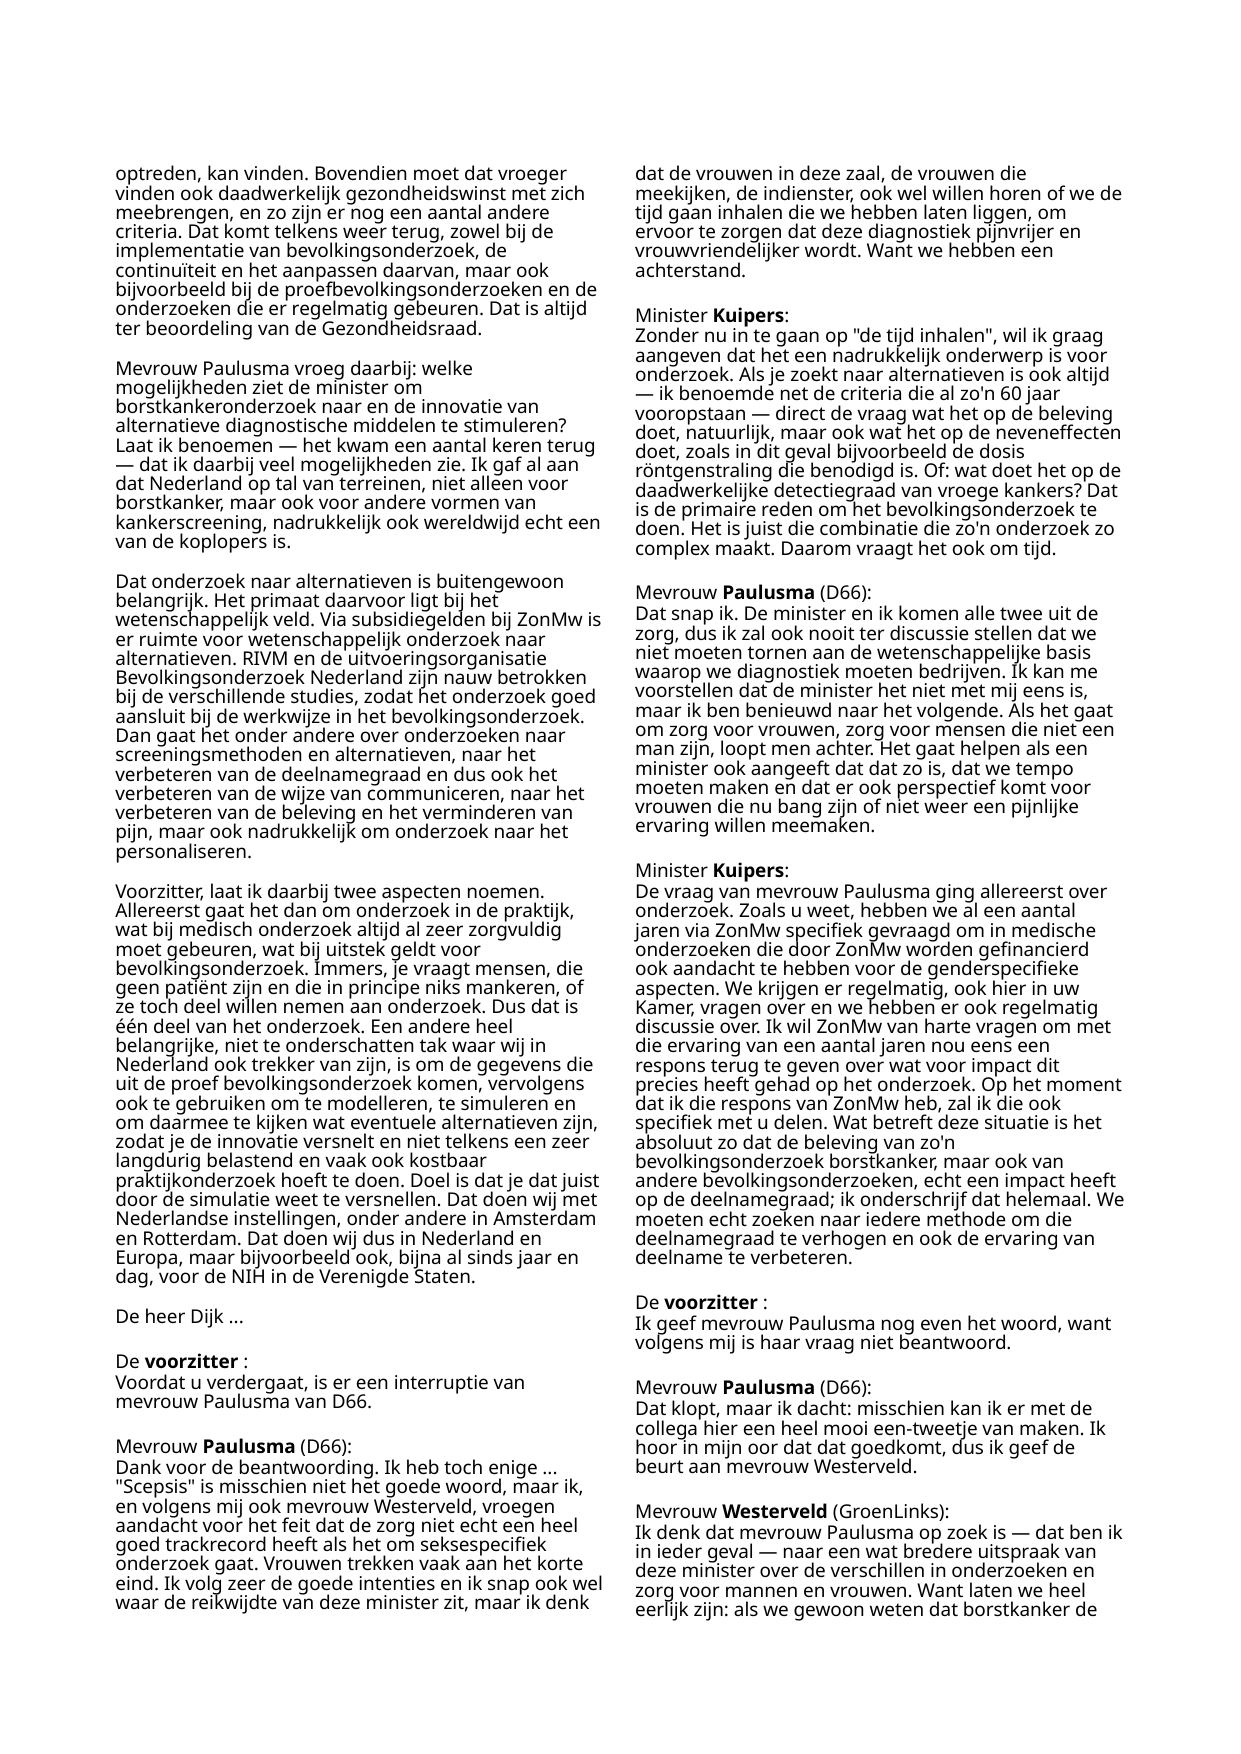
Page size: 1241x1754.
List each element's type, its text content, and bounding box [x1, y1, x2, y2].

text Mevrouw Paulusma vroeg daarbij: welke mogelijkheden ziet de minister om borstkankeronderzoek naar en de innovatie van alternatieve diagnostische middelen te stimuleren? Laat ik benoemen — het kwam een aantal keren terug — dat ik daarbij veel mogelijkheden zie. Ik gaf al aan dat Nederland op tal van terreinen, niet alleen voor borstkanker, maar ook voor andere vormen van kankerscreening, nadrukkelijk ook wereldwijd echt een van de koplopers is. [115, 359, 605, 552]
text De voorzitter : [635, 1289, 1125, 1315]
text Voorzitter, laat ik daarbij twee aspecten noemen. Allereerst gaat het dan om onderzoek in de praktijk, wat bij medisch onderzoek altijd al zeer zorgvuldig moet gebeuren, wat bij uitstek geldt voor bevolkingsonderzoek. Immers, je vraagt mensen, die geen patiënt zijn en die in principe niks mankeren, of ze toch deel willen nemen aan onderzoek. Dus dat is één deel van het onderzoek. Een andere heel belangrijke, niet te onderschatten tak waar wij in Nederland ook trekker van zijn, is om de gegevens die uit de proef bevolkingsonderzoek komen, vervolgens ook te gebruiken om te modelleren, te simuleren en om daarmee te kijken wat eventuele alternatieven zijn, zodat je de innovatie versnelt en niet telkens een zeer langdurig belastend en vaak ook kostbaar praktijkonderzoek hoeft te doen. Doel is dat je dat juist door de simulatie weet te versnellen. Dat doen wij met Nederlandse instellingen, onder andere in Amsterdam en Rotterdam. Dat doen wij dus in Nederland en Europa, maar bijvoorbeeld ook, bijna al sinds jaar en dag, voor de NIH in de Verenigde Staten. [115, 883, 605, 1287]
text Dat snap ik. De minister en ik komen alle twee uit de zorg, dus ik zal ook nooit ter discussie stellen dat we niet moeten tornen aan de wetenschappelijke basis waarop we diagnostiek moeten bedrijven. Ik kan me voorstellen dat de minister het niet met mij eens is, maar ik ben benieuwd naar het volgende. Als het gaat om zorg voor vrouwen, zorg voor mensen die niet een man zijn, loopt men achter. Het gaat helpen als een minister ook aangeeft dat dat zo is, dat we tempo moeten maken en dat er ook perspectief komt voor vrouwen die nu bang zijn of niet weer een pijnlijke ervaring willen meemaken. [635, 605, 1125, 837]
text Ik denk dat mevrouw Paulusma op zoek is — dat ben ik in ieder geval — naar een wat bredere uitspraak van deze minister over de verschillen in onderzoeken en zorg voor mannen en vrouwen. Want laten we heel eerlijk zijn: als we gewoon weten dat borstkanker de [635, 1524, 1125, 1620]
text dat de vrouwen in deze zaal, de vrouwen die meekijken, de indienster, ook wel willen horen of we de tijd gaan inhalen die we hebben laten liggen, om ervoor te zorgen dat deze diagnostiek pijnvrijer en vrouwvriendelijker wordt. Want we hebben een achterstand. [635, 165, 1125, 281]
text Minister Kuipers: [635, 857, 1125, 883]
text optreden, kan vinden. Bovendien moet dat vroeger vinden ook daadwerkelijk gezondheidswinst met zich meebrengen, en zo zijn er nog een aantal andere criteria. Dat komt telkens weer terug, zowel bij de implementatie van bevolkingsonderzoek, de continuïteit en het aanpassen daarvan, maar ook bijvoorbeeld bij de proefbevolkingsonderzoeken en de onderzoeken die er regelmatig gebeuren. Dat is altijd ter beoordeling van de Gezondheidsraad. [115, 165, 605, 339]
text Zonder nu in te gaan op "de tijd inhalen", wil ik graag aangeven dat het een nadrukkelijk onderwerp is voor onderzoek. Als je zoekt naar alternatieven is ook altijd — ik benoemde net de criteria die al zo'n 60 jaar vooropstaan — direct de vraag wat het op de beleving doet, natuurlijk, maar ook wat het op de neveneffecten doet, zoals in dit geval bijvoorbeeld de dosis röntgenstraling die benodigd is. Of: wat doet het op de daadwerkelijke detectiegraad van vroege kankers? Dat is de primaire reden om het bevolkingsonderzoek te doen. Het is juist die combinatie die zo'n onderzoek zo complex maakt. Daarom vraagt het ook om tijd. [635, 327, 1125, 559]
text Dank voor de beantwoording. Ik heb toch enige ... "Scepsis" is misschien niet het goede woord, maar ik, en volgens mij ook mevrouw Westerveld, vroegen aandacht voor het feit dat de zorg niet echt een heel goed trackrecord heeft als het om seksespecifiek onderzoek gaat. Vrouwen trekken vaak aan het korte eind. Ik volg zeer de goede intenties en ik snap ook wel waar de reikwijdte van deze minister zit, maar ik denk [115, 1459, 605, 1613]
text De voorzitter : [115, 1348, 605, 1374]
text Mevrouw Paulusma (D66): [635, 579, 1125, 605]
text Mevrouw Westerveld (GroenLinks): [635, 1498, 1125, 1524]
text Minister Kuipers: [635, 302, 1125, 327]
text Dat onderzoek naar alternatieven is buitengewoon belangrijk. Het primaat daarvoor ligt bij het wetenschappelijk veld. Via subsidiegelden bij ZonMw is er ruimte voor wetenschappelijk onderzoek naar alternatieven. RIVM en de uitvoeringsorganisatie Bevolkingsonderzoek Nederland zijn nauw betrokken bij de verschillende studies, zodat het onderzoek goed aansluit bij de werkwijze in het bevolkingsonderzoek. Dan gaat het onder andere over onderzoeken naar screeningsmethoden en alternatieven, naar het verbeteren van de deelnamegraad en dus ook het verbeteren van de wijze van communiceren, naar het verbeteren van de beleving en het verminderen van pijn, maar ook nadrukkelijk om onderzoek naar het personaliseren. [115, 573, 605, 862]
text Mevrouw Paulusma (D66): [635, 1374, 1125, 1400]
text Dat klopt, maar ik dacht: misschien kan ik er met de collega hier een heel mooi een-tweetje van maken. Ik hoor in mijn oor dat dat goedkomt, dus ik geef de beurt aan mevrouw Westerveld. [635, 1400, 1125, 1477]
text De heer Dijk ... [115, 1308, 605, 1327]
text De vraag van mevrouw Paulusma ging allereerst over onderzoek. Zoals u weet, hebben we al een aantal jaren via ZonMw specifiek gevraagd om in medische onderzoeken die door ZonMw worden gefinancierd ook aandacht te hebben voor de genderspecifieke aspecten. We krijgen er regelmatig, ook hier in uw Kamer, vragen over en we hebben er ook regelmatig discussie over. Ik wil ZonMw van harte vragen om met die ervaring van een aantal jaren nou eens een respons terug te geven over wat voor impact dit precies heeft gehad op het onderzoek. Op het moment dat ik die respons van ZonMw heb, zal ik die ook specifiek met u delen. Wat betreft deze situatie is het absoluut zo dat de beleving van zo'n bevolkingsonderzoek borstkanker, maar ook van andere bevolkingsonderzoeken, echt een impact heeft op de deelnamegraad; ik onderschrijf dat helemaal. We moeten echt zoeken naar iedere methode om die deelnamegraad te verhogen en ook de ervaring van deelname te verbeteren. [635, 883, 1125, 1268]
text Mevrouw Paulusma (D66): [115, 1433, 605, 1459]
text Ik geef mevrouw Paulusma nog even het woord, want volgens mij is haar vraag niet beantwoord. [635, 1315, 1125, 1354]
text Voordat u verdergaat, is er een interruptie van mevrouw Paulusma van D66. [115, 1374, 605, 1412]
